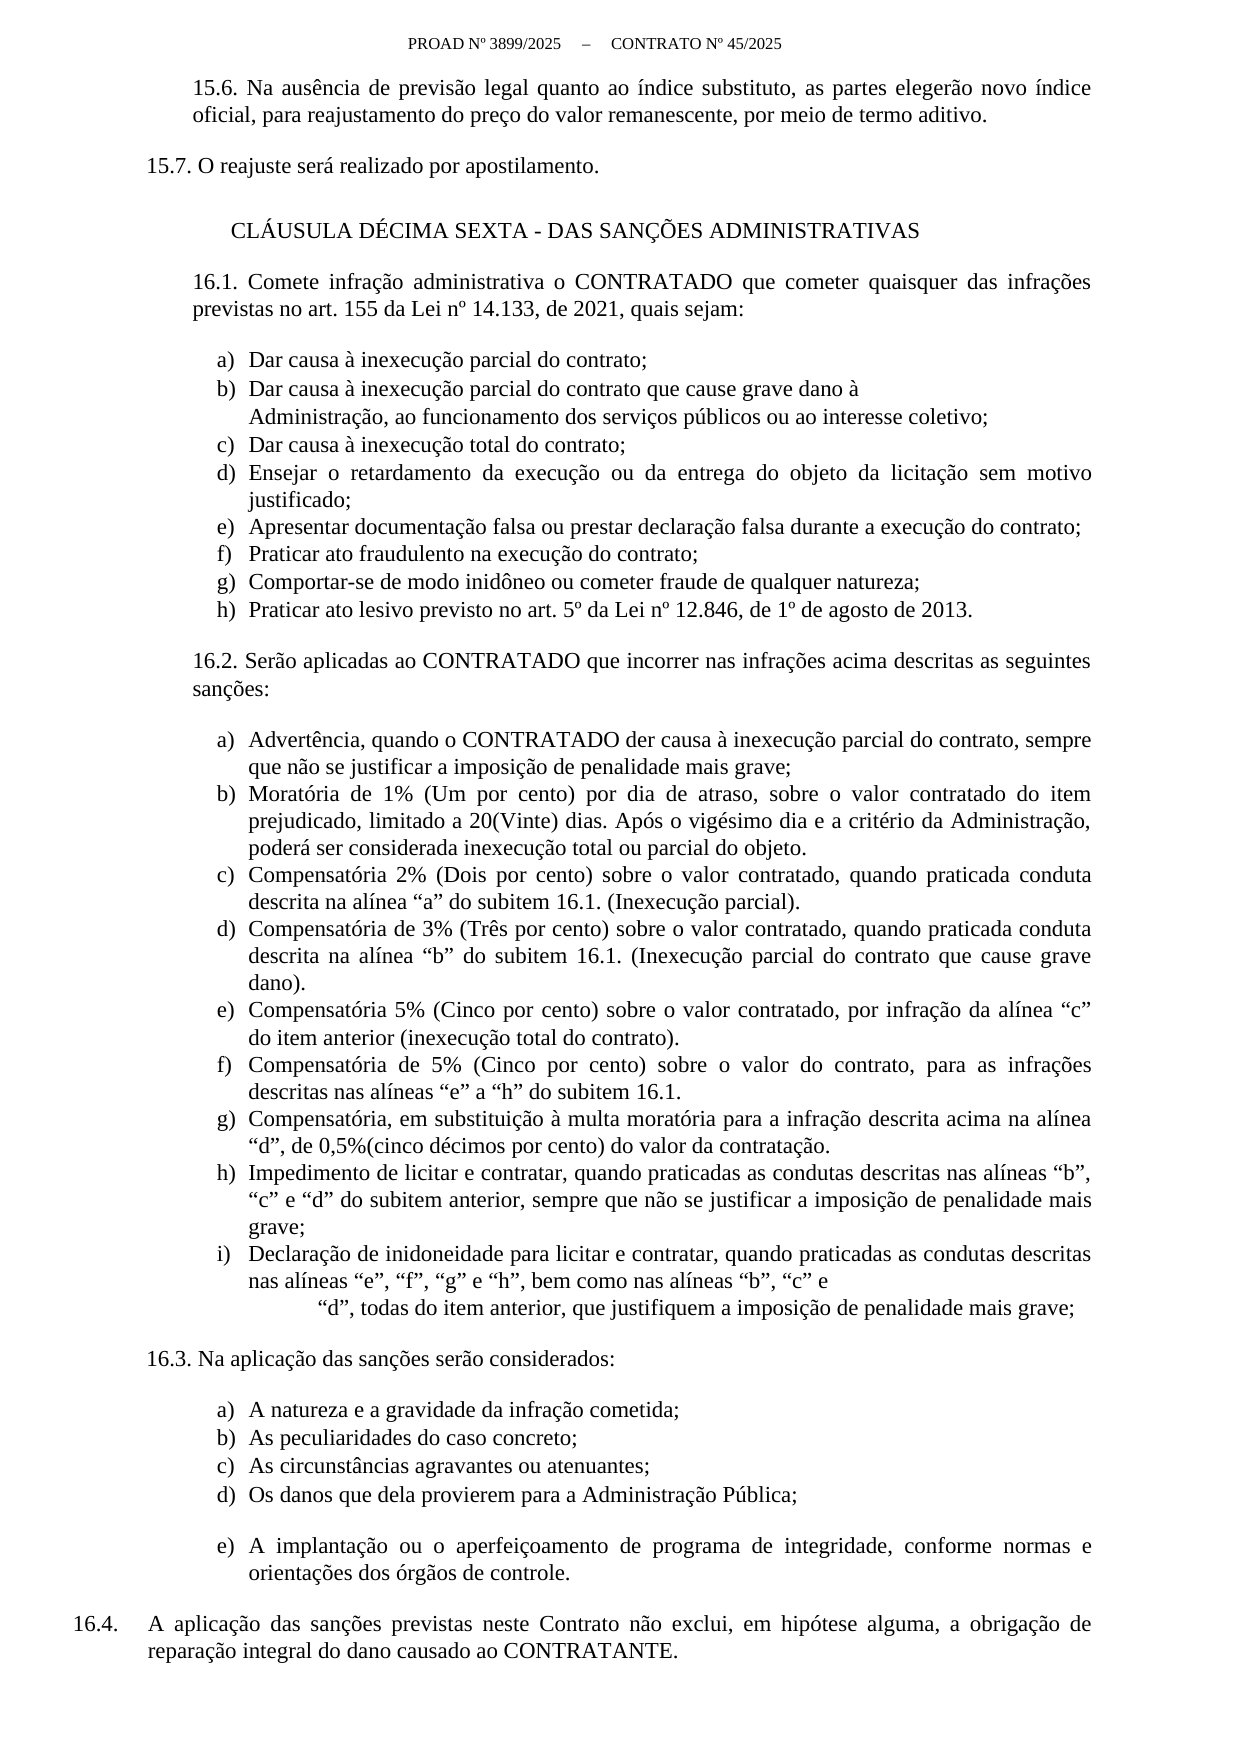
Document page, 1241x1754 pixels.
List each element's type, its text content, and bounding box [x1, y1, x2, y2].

list Dar causa à inexecução parcial do contrato; [217, 346, 1093, 373]
list Dar causa à inexecução parcial do contrato que cause grave dano à [217, 374, 1093, 401]
list A natureza e a gravidade da infração cometida; [217, 1396, 1093, 1423]
list Compensatória de 3% (Três por cento) sobre o valor contratado, quando praticada conduta descrita na alínea “b” do subitem 16.1. (Inexecução parcial do contrato que cause grave dano). [217, 915, 1093, 996]
text 16.1. Comete infração administrativa o CONTRATADO que cometer quaisquer das infrações previstas no art. 155 da Lei nº 14.133, de 2021, quais sejam: [192, 268, 1093, 322]
text 16.3. Na aplicação das sanções serão considerados: [146, 1345, 1093, 1372]
list Compensatória, em substituição à multa moratória para a infração descrita acima na alínea “d”, de 0,5%(cinco décimos por cento) do valor da contratação. [217, 1105, 1093, 1158]
list Declaração de inidoneidade para licitar e contratar, quando praticadas as condutas descritas nas alíneas “e”, “f”, “g” e “h”, bem como nas alíneas “b”, “c” e [217, 1240, 1093, 1294]
list Os danos que dela provierem para a Administração Pública; [217, 1481, 1093, 1507]
text 15.6. Na ausência de previsão legal quanto ao índice substituto, as partes elegerão novo índice oficial, para reajustamento do preço do valor remanescente, por meio de termo aditivo. [192, 74, 1093, 127]
list Praticar ato lesivo previsto no art. 5º da Lei nº 12.846, de 1º de agosto de 2013. [217, 596, 1093, 623]
text “d”, todas do item anterior, que justifiquem a imposição de penalidade mais grave; [148, 1294, 1082, 1321]
text Administração, ao funcionamento dos serviços públicos ou ao interesse coletivo; [248, 403, 1093, 429]
list As circunstâncias agravantes ou atenuantes; [217, 1452, 1093, 1479]
subtitle CLÁUSULA DÉCIMA SEXTA - DAS SANÇÕES ADMINISTRATIVAS [146, 217, 1093, 243]
list As peculiaridades do caso concreto; [217, 1424, 1093, 1451]
list Compensatória 2% (Dois por cento) sobre o valor contratado, quando praticada conduta descrita na alínea “a” do subitem 16.1. (Inexecução parcial). [217, 861, 1093, 914]
list A implantação ou o aperfeiçoamento de programa de integridade, conforme normas e orientações dos órgãos de controle. [217, 1532, 1093, 1585]
list Moratória de 1% (Um por cento) por dia de atraso, sobre o valor contratado do item prejudicado, limitado a 20(Vinte) dias. Após o vigésimo dia e a critério da Administração, poderá ser considerada inexecução total ou parcial do objeto. [217, 780, 1093, 860]
text 16.2. Serão aplicadas ao CONTRATADO que incorrer nas infrações acima descritas as seguintes sanções: [192, 647, 1093, 701]
list Advertência, quando o CONTRATADO der causa à inexecução parcial do contrato, sempre que não se justificar a imposição de penalidade mais grave; [217, 726, 1093, 779]
list Dar causa à inexecução total do contrato; [217, 431, 1093, 457]
list Compensatória de 5% (Cinco por cento) sobre o valor do contrato, para as infrações descritas nas alíneas “e” a “h” do subitem 16.1. [217, 1051, 1093, 1104]
list Comportar-se de modo inidôneo ou cometer fraude de qualquer natureza; [217, 568, 1093, 595]
list Ensejar o retardamento da execução ou da entrega do objeto da licitação sem motivo justificado; [217, 459, 1093, 512]
list Apresentar documentação falsa ou prestar declaração falsa durante a execução do contrato; [217, 513, 1093, 539]
list A aplicação das sanções previstas neste Contrato não exclui, em hipótese alguma, a obrigação de reparação integral do dano causado ao CONTRATANTE. [73, 1610, 1093, 1663]
list Impedimento de licitar e contratar, quando praticadas as condutas descritas nas alíneas “b”, “c” e “d” do subitem anterior, sempre que não se justificar a imposição de penalidade mais grave; [217, 1159, 1093, 1239]
list Compensatória 5% (Cinco por cento) sobre o valor contratado, por infração da alínea “c” do item anterior (inexecução total do contrato). [217, 996, 1093, 1050]
text 15.7. O reajuste será realizado por apostilamento. [146, 152, 1093, 178]
list Praticar ato fraudulento na execução do contrato; [217, 540, 1093, 567]
